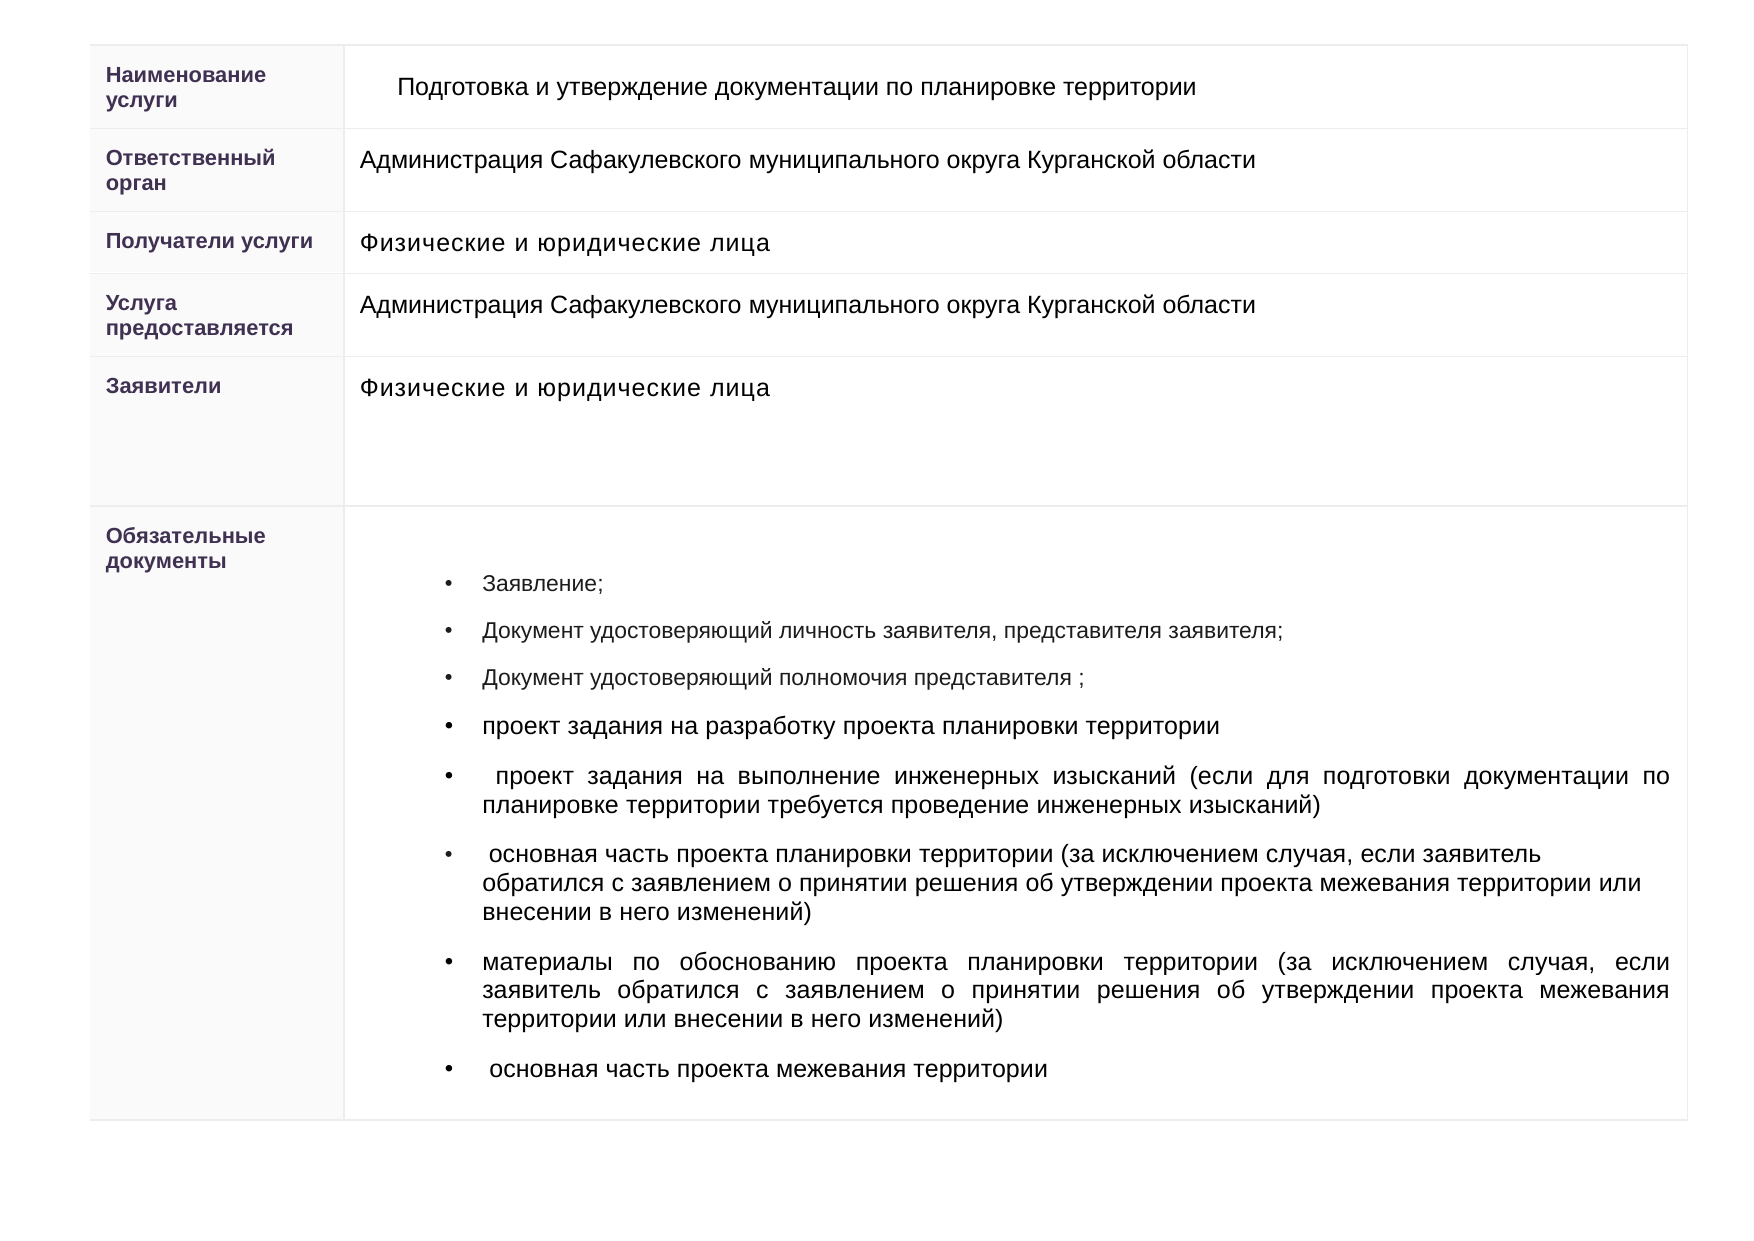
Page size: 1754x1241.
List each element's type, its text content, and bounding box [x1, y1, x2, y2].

table_header Наименование услуги [90, 46, 343, 128]
table_cell Заявление; Документ удостоверяющий личность заявителя, представителя заявителя; Документ удостоверяющий полномочия представителя ; проект задания на разработку проекта планировки территории проект задания на выполнение инженерных изысканий (если для подготовки документации по планировке территории требуется проведение инженерных изысканий) основная часть проекта планировки территории (за исключением случая, если заявитель обратился с заявлением о принятии решения об утверждении проекта межевания территории или внесении в него изменений) материалы по обоснованию проекта планировки территории (за исключением случая, если заявитель обратился с заявлением о принятии решения об утверждении проекта межевания территории или внесении в него изменений) основная часть проекта межевания территории материалы по обоснованию проекта межевания территории: согласование документации по планировке территории предусмотренных статьей 45 Градостроительного кодекса Российской Федерации [345, 507, 1687, 1119]
table_cell Физические и юридические лица [345, 212, 1687, 272]
table_cell Услуга предоставляется [90, 274, 343, 356]
table_cell Ответственный орган [90, 129, 343, 211]
table_cell Администрация Сафакулевского муниципального округа Курганской области [345, 274, 1687, 356]
table_cell Обязательные документы [90, 507, 343, 1119]
table_cell Заявители [90, 357, 343, 505]
table_cell Физические и юридические лица [345, 357, 1687, 505]
table_cell Администрация Сафакулевского муниципального округа Курганской области [345, 129, 1687, 211]
table_header Подготовка и утверждение документации по планировке территории [345, 46, 1687, 128]
table_cell Получатели услуги [90, 212, 343, 272]
